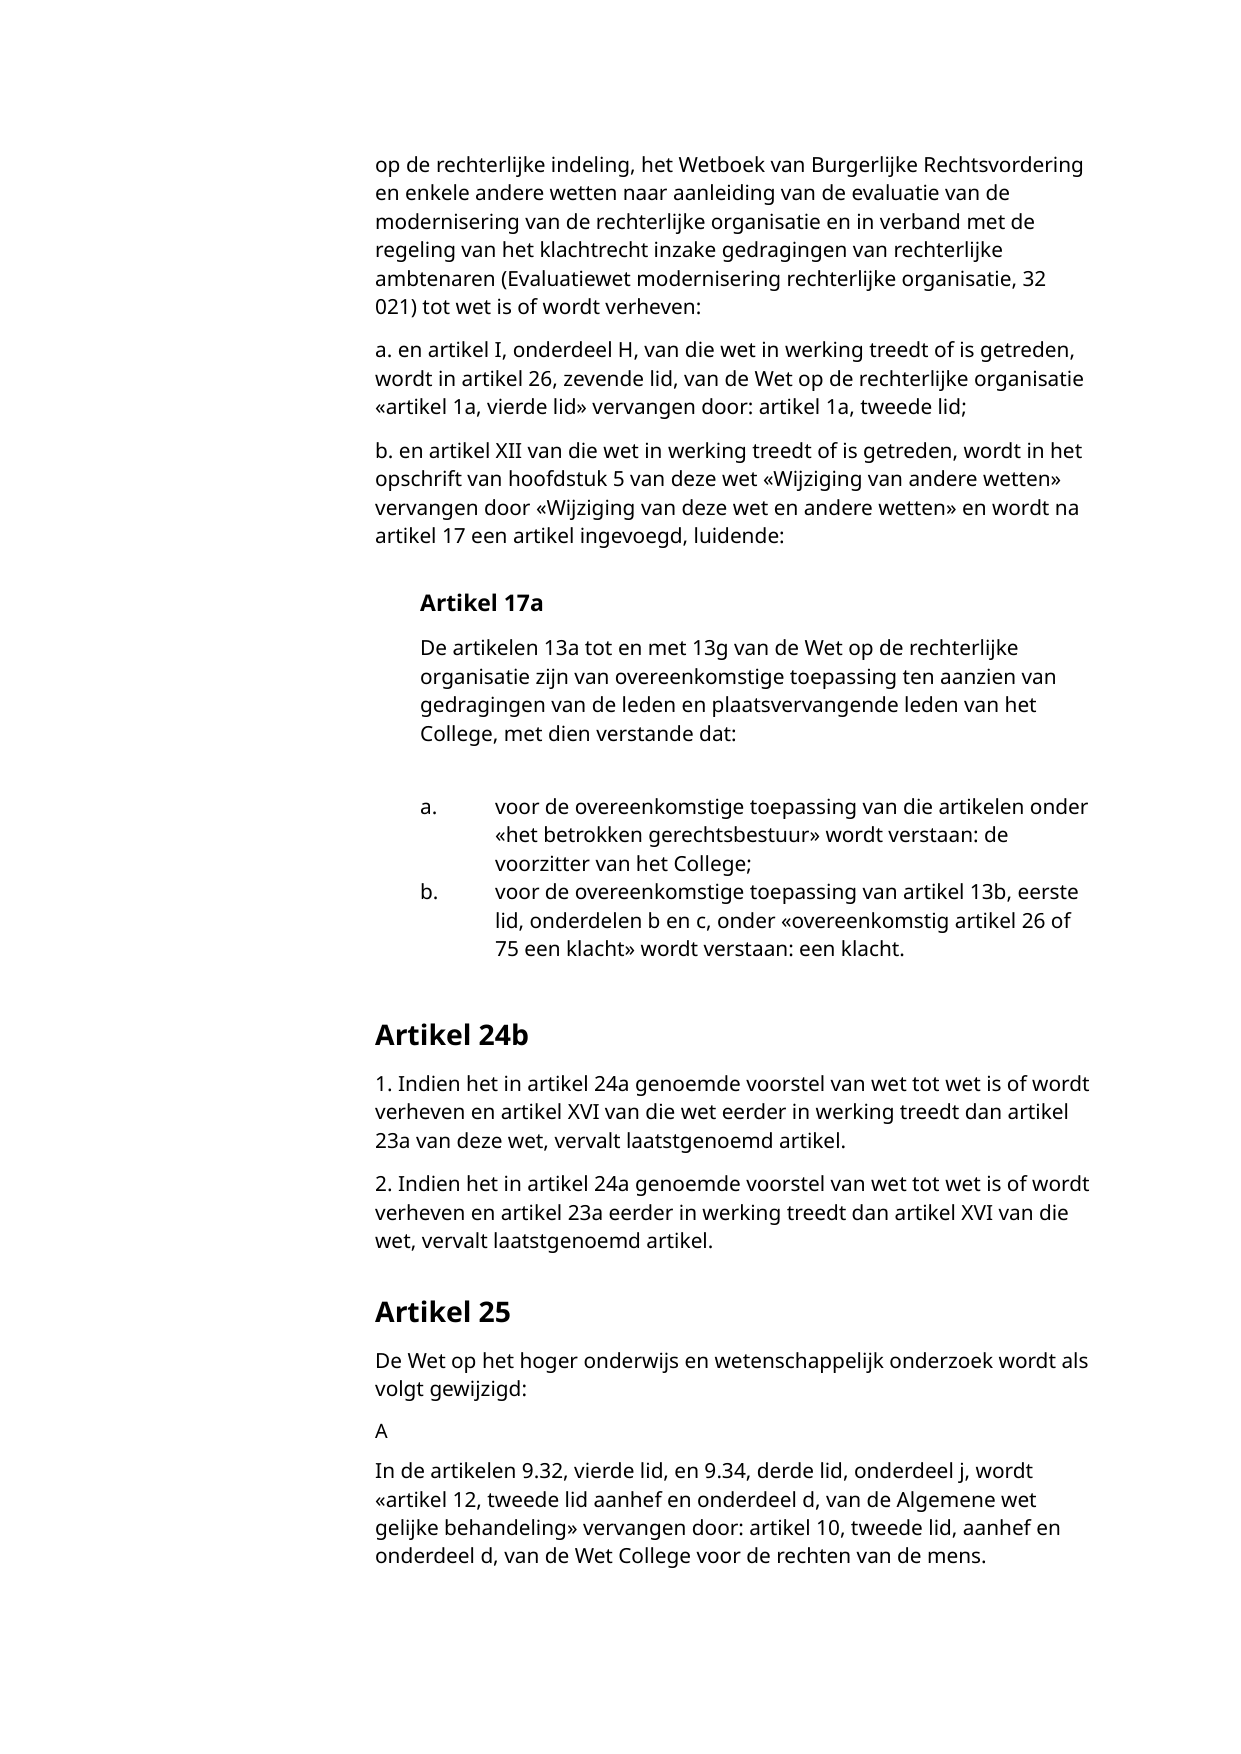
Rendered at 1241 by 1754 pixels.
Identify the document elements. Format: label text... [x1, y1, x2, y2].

text a. en artikel I, onderdeel H, van die wet in werking treedt of is getreden, wordt in artikel 26, zevende lid, van de Wet op de rechterlijke organisatie «artikel 1a, vierde lid» vervangen door: artikel 1a, tweede lid; [375, 336, 1090, 421]
subtitle Artikel 25 [375, 1292, 1090, 1331]
text A [375, 1418, 1090, 1444]
text 1. Indien het in artikel 24a genoemde voorstel van wet tot wet is of wordt verheven en artikel XVI van die wet eerder in werking treedt dan artikel 23a van deze wet, vervalt laatstgenoemd artikel. [375, 1069, 1090, 1154]
subtitle Artikel 24b [375, 1015, 1090, 1054]
text 2. Indien het in artikel 24a genoemde voorstel van wet tot wet is of wordt verheven en artikel 23a eerder in werking treedt dan artikel XVI van die wet, vervalt laatstgenoemd artikel. [375, 1169, 1090, 1254]
list voor de overeenkomstige toepassing van die artikelen onder «het betrokken gerechtsbestuur» wordt verstaan: de voorzitter van het College; [420, 792, 1090, 877]
subtitle Artikel 17a [420, 587, 1090, 618]
text b. en artikel XII van die wet in werking treedt of is getreden, wordt in het opschrift van hoofdstuk 5 van deze wet «Wijziging van andere wetten» vervangen door «Wijziging van deze wet en andere wetten» en wordt na artikel 17 een artikel ingevoegd, luidende: [375, 436, 1090, 550]
text op de rechterlijke indeling, het Wetboek van Burgerlijke Rechtsvordering en enkele andere wetten naar aanleiding van de evaluatie van de modernisering van de rechterlijke organisatie en in verband met de regeling van het klachtrecht inzake gedragingen van rechterlijke ambtenaren (Evaluatiewet modernisering rechterlijke organisatie, 32 021) tot wet is of wordt verheven: [375, 150, 1090, 321]
list voor de overeenkomstige toepassing van artikel 13b, eerste lid, onderdelen b en c, onder «overeenkomstig artikel 26 of 75 een klacht» wordt verstaan: een klacht. [420, 877, 1090, 963]
text In de artikelen 9.32, vierde lid, en 9.34, derde lid, onderdeel j, wordt «artikel 12, tweede lid aanhef en onderdeel d, van de Algemene wet gelijke behandeling» vervangen door: artikel 10, tweede lid, aanhef en onderdeel d, van de Wet College voor de rechten van de mens. [375, 1456, 1090, 1570]
text De Wet op het hoger onderwijs en wetenschappelijk onderzoek wordt als volgt gewijzigd: [375, 1346, 1090, 1403]
text De artikelen 13a tot en met 13g van de Wet op de rechterlijke organisatie zijn van overeenkomstige toepassing ten aanzien van gedragingen van de leden en plaatsvervangende leden van het College, met dien verstande dat: [420, 633, 1090, 747]
